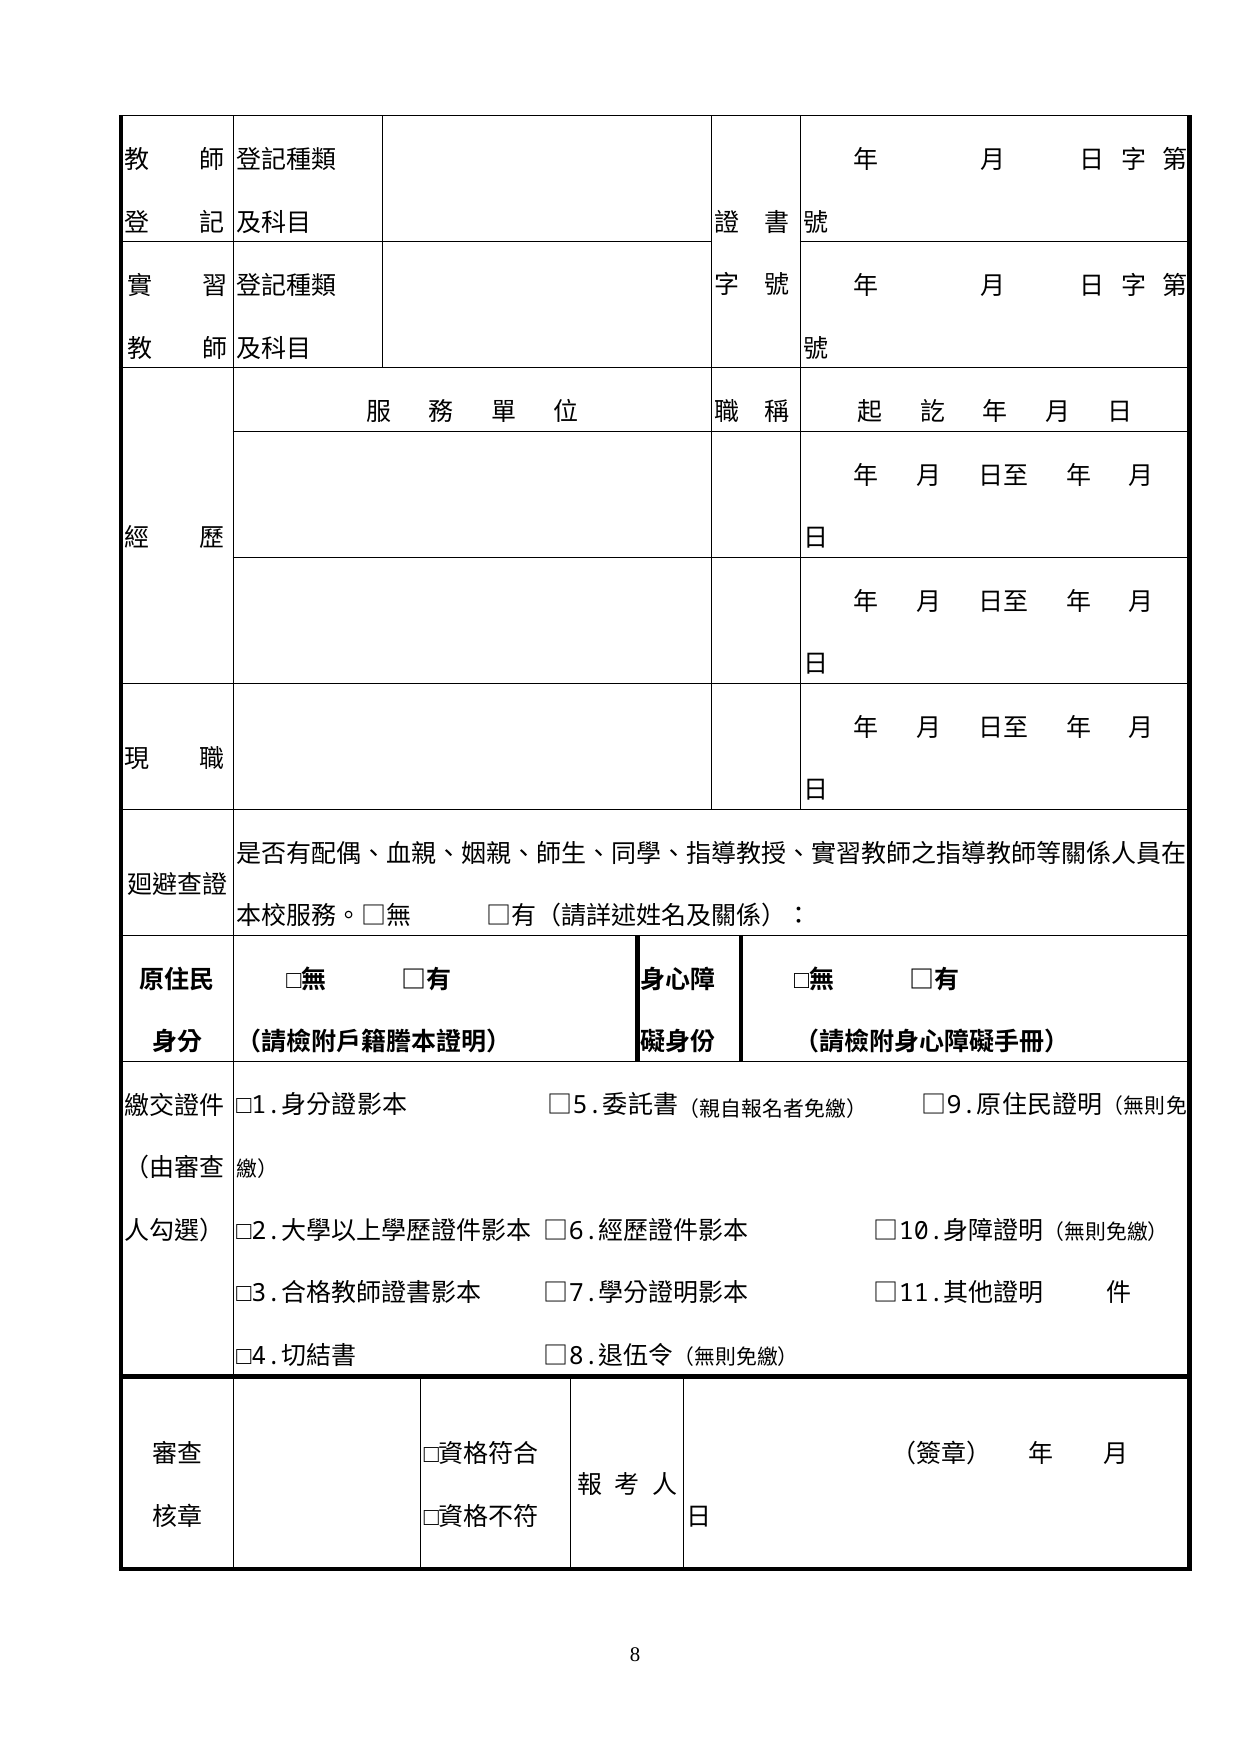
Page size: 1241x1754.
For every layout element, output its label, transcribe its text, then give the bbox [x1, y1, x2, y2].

table_cell □資格符合 □資格不符 [421, 1379, 570, 1566]
table_cell [712, 684, 800, 809]
table_cell 證 書 字 號 [712, 116, 800, 367]
table_cell 年 月 日字第 號 [801, 242, 1187, 367]
table_cell [234, 684, 711, 809]
table_cell 年 月 日至 年 月 日 [801, 684, 1187, 809]
table_cell [383, 242, 711, 367]
table_cell □無 □有 （請檢附身心障礙手冊） [743, 936, 1187, 1061]
table_cell 年 月 日至 年 月 日 [801, 432, 1187, 557]
table_cell 廻避查證 [123, 810, 233, 935]
table_cell 經 歷 [123, 368, 233, 683]
table_cell 繳交證件（由審查人勾選） [123, 1062, 233, 1374]
table_cell [712, 432, 800, 557]
table_cell [234, 558, 711, 683]
table_cell （簽章） 年 月 日 [684, 1379, 1187, 1566]
table_cell [383, 116, 711, 241]
table_cell 服 務 單 位 [234, 368, 711, 431]
table_cell 職 稱 [712, 368, 800, 431]
table_cell 登記種類 及科目 [234, 116, 382, 241]
table_cell 登記種類 及科目 [234, 242, 382, 367]
table_cell □1.身分證影本 □5.委託書（親自報名者免繳） □9.原住民證明（無則免繳） □2.大學以上學歷證件影本 □6.經歷證件影本 □10.身障證明（無則免繳） □3.合格教師證書影本 □7.學分證明影本 □11.其他證明 件 □4.切結書 □8.退伍令（無則免繳） [234, 1062, 1187, 1374]
table_cell [712, 558, 800, 683]
table_cell 是否有配偶、血親、姻親、師生、同學、指導教授、實習教師之指導教師等關係人員在本校服務。□無 □有（請詳述姓名及關係）： [234, 810, 1187, 935]
table_cell 審查 核章 [123, 1379, 233, 1566]
table_cell [234, 432, 711, 557]
table_cell 實 習 教 師 [123, 242, 233, 367]
table_cell □無 □有 （請檢附戶籍謄本證明） [234, 936, 635, 1061]
table_cell [234, 1379, 420, 1566]
table_cell 現 職 [123, 684, 233, 809]
table_cell 報 考 人 [571, 1379, 683, 1566]
table_cell 身心障礙身份 [640, 936, 739, 1061]
table_cell 起 訖 年 月 日 [801, 368, 1187, 431]
table_cell 年 月 日至 年 月 日 [801, 558, 1187, 683]
table_cell 年 月 日字第 號 [801, 116, 1187, 241]
table_cell 教 師 登 記 [123, 116, 233, 241]
table_cell 原住民 身分 [123, 936, 233, 1061]
